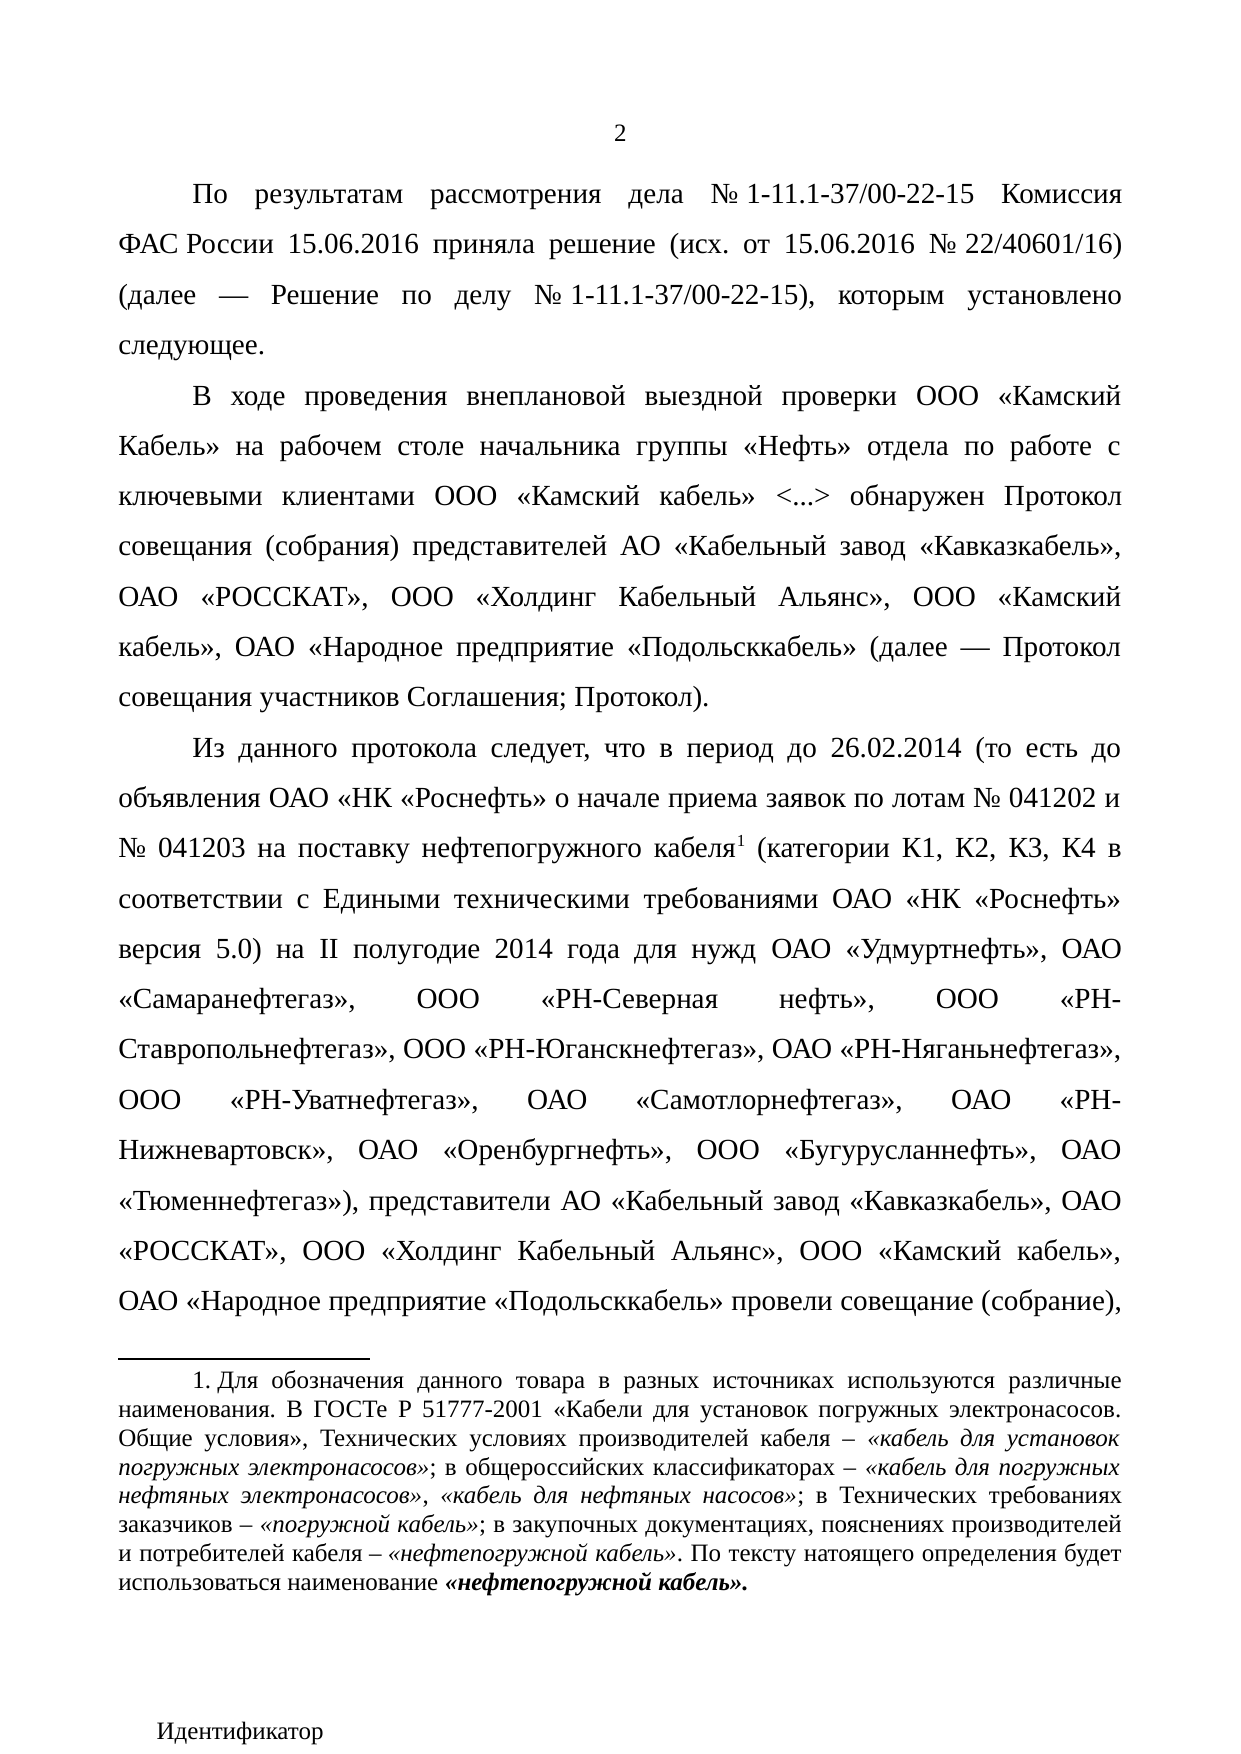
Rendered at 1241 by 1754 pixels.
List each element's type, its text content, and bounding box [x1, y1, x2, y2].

text По результатам рассмотрения дела № 1-11.1-37/00-22-15 Комиссия ФАС России 15.06.2016 приняла решение (исх. от 15.06.2016 № 22/40601/16) (далее — Решение по делу № 1-11.1-37/00-22-15), которым установлено следующее. [118, 176, 1122, 361]
text В ходе проведения внеплановой выездной проверки ООО «Камский Кабель» на рабочем столе начальника группы «Нефть» отдела по работе с ключевыми клиентами ООО «Камский кабель» <...> обнаружен Протокол совещания (собрания) представителей АО «Кабельный завод «Кавказкабель», ОАО «РОССКАТ», ООО «Холдинг Кабельный Альянс», ООО «Камский кабель», ОАО «Народное предприятие «Подольсккабель» (далее — Протокол совещания участников Соглашения; Протокол). [118, 378, 1122, 713]
text . Для обозначения данного товара в разных источниках используются различные наименования. В ГОСТе Р 51777-2001 «Кабели для установок погружных электронасосов. Общие условия», Технических условиях производителей кабеля – «кабель для установок погружных электронасосов»; в общероссийских классификаторах – «кабель для погружных нефтяных электронасосов», «кабель для нефтяных насосов»; в Технических требованиях заказчиков – «погружной кабель»; в закупочных документациях, пояснениях производителей и потребителей кабеля – «нефтепогружной кабель». По тексту натоящего определения будет использоваться наименование «нефтепогружной кабель». [118, 1365, 1122, 1595]
text Из данного протокола следует, что в период до 26.02.2014 (то есть до объявления ОАО «НК «Роснефть» о начале приема заявок по лотам № 041202 и № 041203 на поставку нефтепогружного кабеля (категории К1, К2, К3, К4 в соответствии с Едиными техническими требованиями ОАО «НК «Роснефть» версия 5.0) на II полугодие 2014 года для нужд ОАО «Удмуртнефть», ОАО «Самаранефтегаз», ООО «РН-Северная нефть», ООО «РН-Ставропольнефтегаз», ООО «РН-Юганскнефтегаз», ОАО «РН-Няганьнефтегаз», ООО «РН-Уватнефтегаз», ОАО «Самотлорнефтегаз», ОАО «РН-Нижневартовск», ОАО «Оренбургнефть», ООО «Бугурусланнефть», ОАО «Тюменнефтегаз»), представители АО «Кабельный завод «Кавказкабель», ОАО «РОССКАТ», ООО «Холдинг Кабельный Альянс», ООО «Камский кабель», ОАО «Народное предприятие «Подольсккабель» провели совещание (собрание), [118, 730, 1122, 1317]
